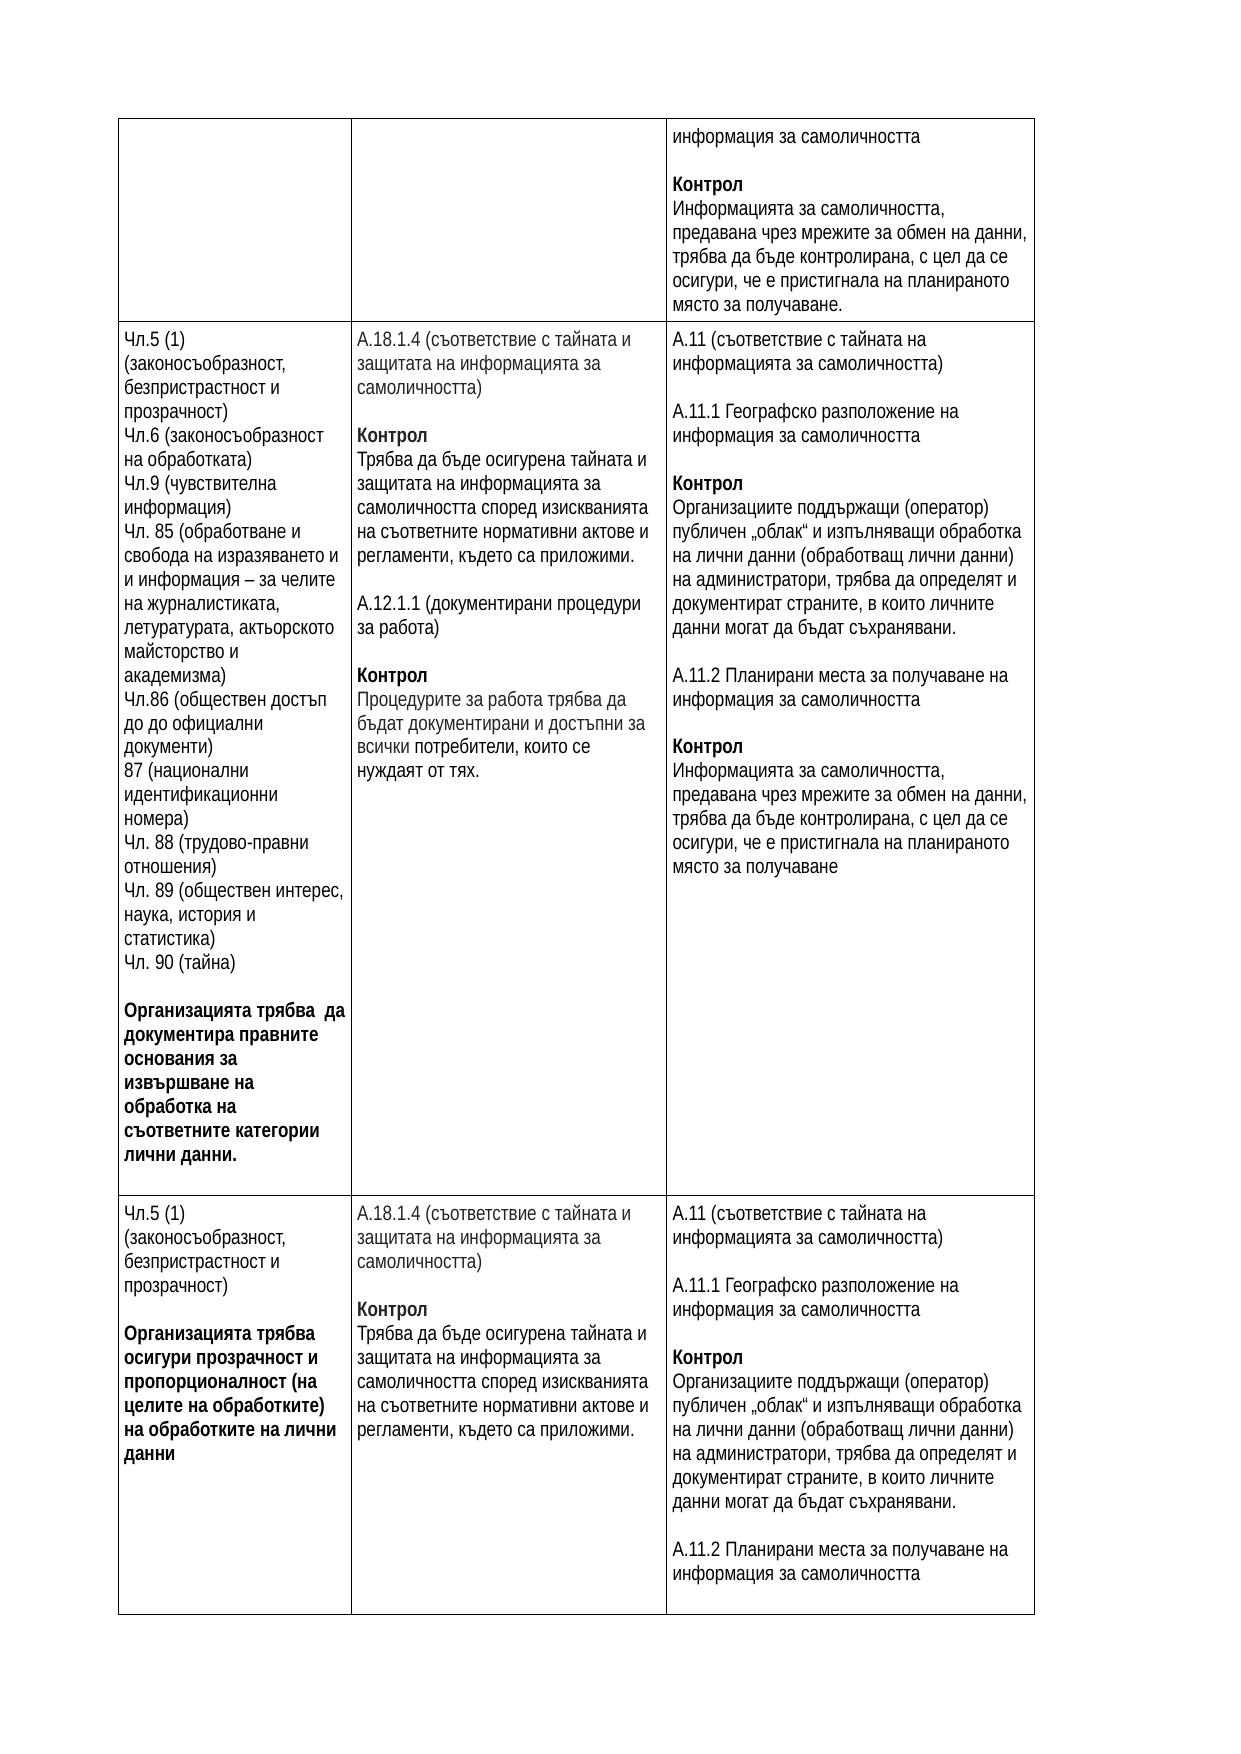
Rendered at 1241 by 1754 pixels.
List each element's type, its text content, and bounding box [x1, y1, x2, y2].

table_cell A.18.1.4 (съответствие с тайната и защитата на информацията за самоличността) Контрол Трябва да бъде осигурена тайната и защитата на информацията за самоличността според изискванията на съответните нормативни актове и регламенти, където са приложими. [352, 1196, 666, 1614]
table_cell [119, 119, 351, 321]
table_cell Чл.5 (1) (законосъобразност, безпристрастност и прозрачност) Организацията трябва осигури прозрачност и пропорционалност (на целите на обработките) на обработките на лични данни [119, 1196, 351, 1614]
table_cell Чл.5 (1) (законосъобразност, безпристрастност и прозрачност) Чл.6 (законосъобразност на обработката) Чл.9 (чувствителна информация) Чл. 85 (обработване и свобода на изразяването и и информация – за челите на журналистиката, летуратурата, актьорското майсторство и академизма) Чл.86 (обществен достъп до до официални документи) 87 (национални идентификационни номера) Чл. 88 (трудово-правни отношения) Чл. 89 (обществен интерес, наука, история и статистика) Чл. 90 (тайна) Организацията трябва да документира правните основания за извършване на обработка на съответните категории лични данни. [119, 322, 351, 1195]
table_cell информация за самоличността Контрол Информацията за самоличността, предавана чрез мрежите за обмен на данни, трябва да бъде контролирана, с цел да се осигури, че е пристигнала на планираното място за получаване. [667, 119, 1034, 321]
table_cell А.11 (съответствие с тайната на информацията за самоличността) A.11.1 Географско разположение на информация за самоличността Контрол Организациите поддържащи (оператор) публичен „облак“ и изпълняващи обработка на лични данни (обработващ лични данни) на администратори, трябва да определят и документират страните, в които личните данни могат да бъдат съхранявани. А.11.2 Планирани места за получаване на информация за самоличността [667, 1196, 1034, 1614]
table_cell А.11 (съответствие с тайната на информацията за самоличността) A.11.1 Географско разположение на информация за самоличността Контрол Организациите поддържащи (оператор) публичен „облак“ и изпълняващи обработка на лични данни (обработващ лични данни) на администратори, трябва да определят и документират страните, в които личните данни могат да бъдат съхранявани. А.11.2 Планирани места за получаване на информация за самоличността Контрол Информацията за самоличността, предавана чрез мрежите за обмен на данни, трябва да бъде контролирана, с цел да се осигури, че е пристигнала на планираното място за получаване [667, 322, 1034, 1195]
table_cell [352, 119, 666, 321]
table_cell A.18.1.4 (съответствие с тайната и защитата на информацията за самоличността) Контрол Трябва да бъде осигурена тайната и защитата на информацията за самоличността според изискванията на съответните нормативни актове и регламенти, където са приложими. A.12.1.1 (документирани процедури за работа) Контрол Процедурите за работа трябва да бъдат документирани и достъпни за всички потребители, които се нуждаят от тях. [352, 322, 666, 1195]
